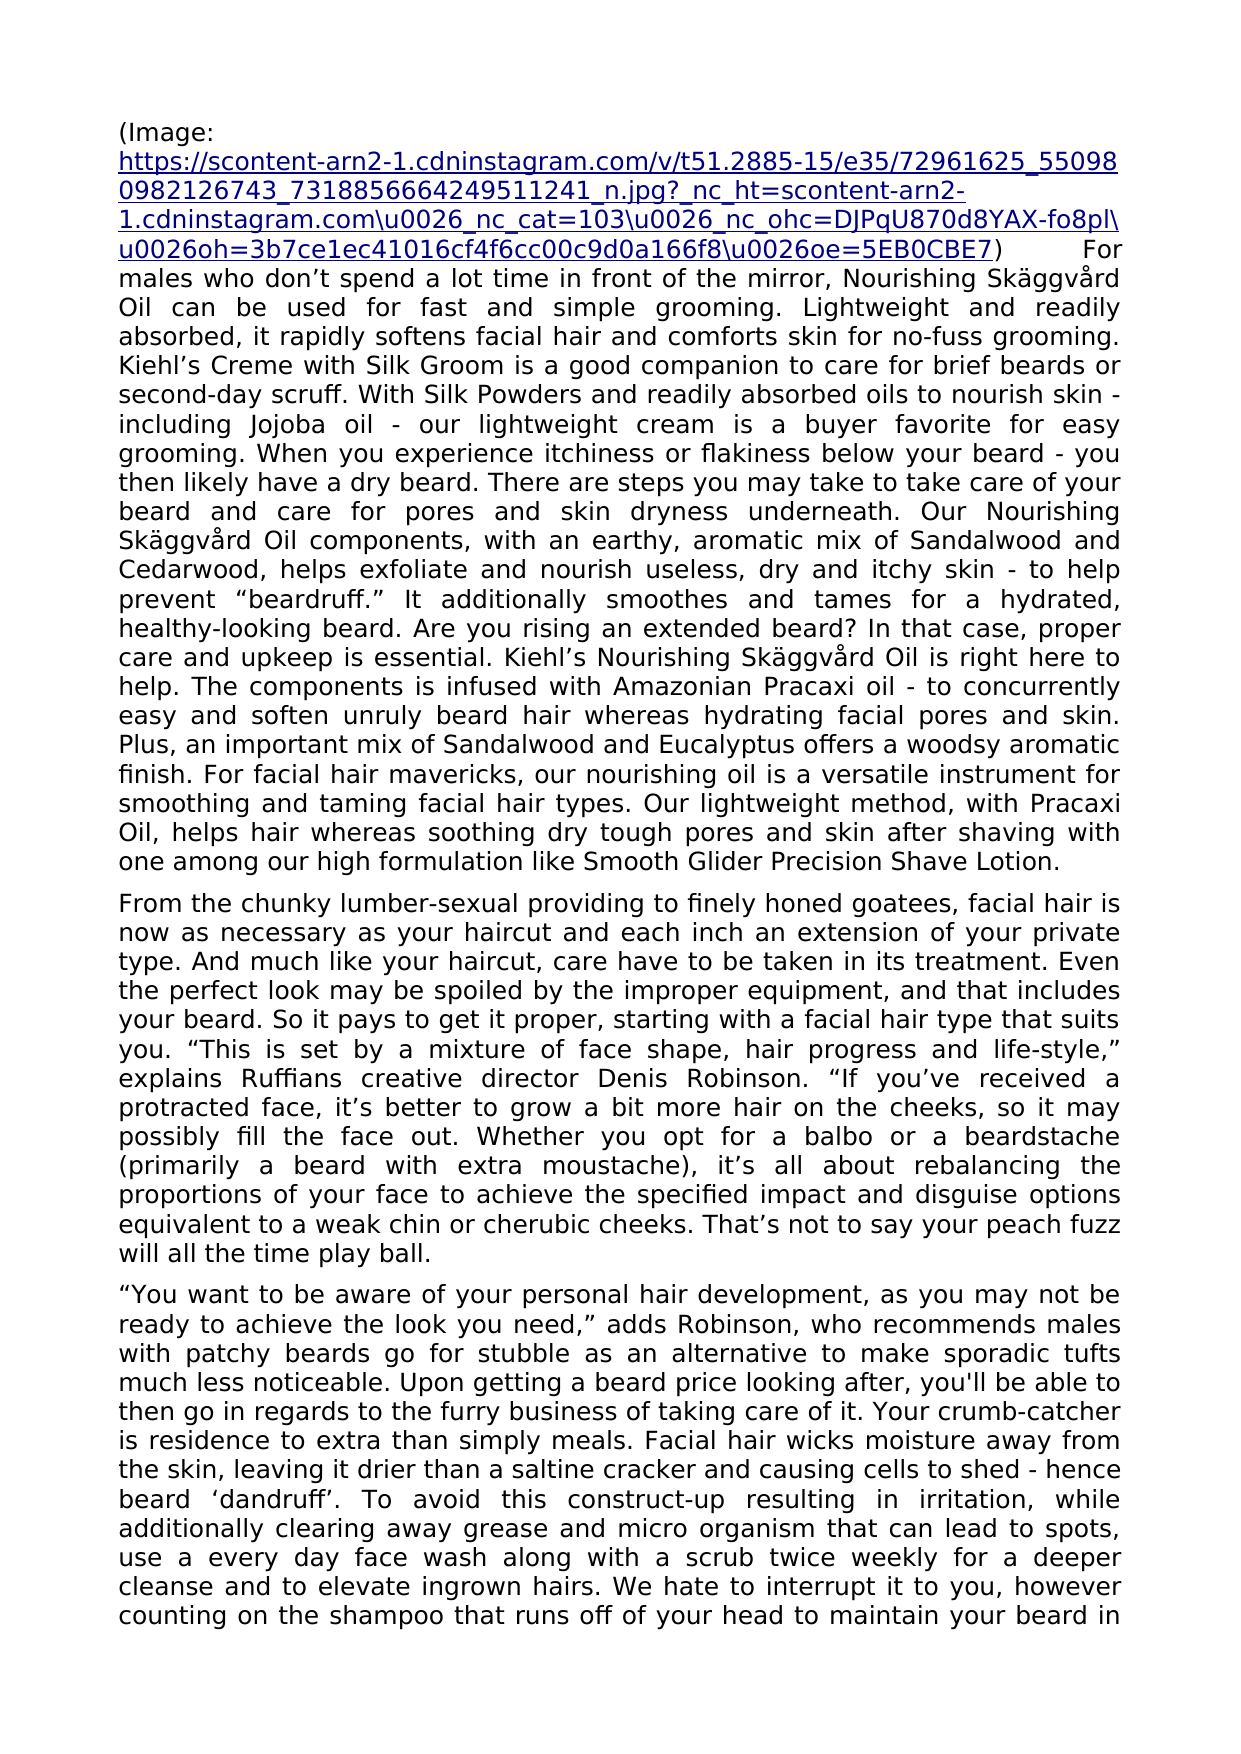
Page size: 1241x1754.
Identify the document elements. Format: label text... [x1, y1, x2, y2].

text (Image: https://scontent-arn2-1.cdninstagram.com/v/t51.2885-15/e35/72961625_550980982126743_7318856664249511241_n.jpg?_nc_ht=scontent-arn2-1.cdninstagram.com\u0026_nc_cat=103\u0026_nc_ohc=DJPqU870d8YAX-fo8pl\u0026oh=3b7ce1ec41016cf4f6cc00c9d0a166f8\u0026oe=5EB0CBE7) For males who don’t spend a lot time in front of the mirror, Nourishing Skäggvård Oil can be used for fast and simple grooming. Lightweight and readily absorbed, it rapidly softens facial hair and comforts skin for no-fuss grooming. Kiehl’s Creme with Silk Groom is a good companion to care for brief beards or second-day scruff. With Silk Powders and readily absorbed oils to nourish skin - including Jojoba oil - our lightweight cream is a buyer favorite for easy grooming. When you experience itchiness or flakiness below your beard - you then likely have a dry beard. There are steps you may take to take care of your beard and care for pores and skin dryness underneath. Our Nourishing Skäggvård Oil components, with an earthy, aromatic mix of Sandalwood and Cedarwood, helps exfoliate and nourish useless, dry and itchy skin - to help prevent “beardruff.” It additionally smoothes and tames for a hydrated, healthy-looking beard. Are you rising an extended beard? In that case, proper care and upkeep is essential. Kiehl’s Nourishing Skäggvård Oil is right here to help. The components is infused with Amazonian Pracaxi oil - to concurrently easy and soften unruly beard hair whereas hydrating facial pores and skin. Plus, an important mix of Sandalwood and Eucalyptus offers a woodsy aromatic finish. For facial hair mavericks, our nourishing oil is a versatile instrument for smoothing and taming facial hair types. Our lightweight method, with Pracaxi Oil, helps hair whereas soothing dry tough pores and skin after shaving with one among our high formulation like Smooth Glider Precision Shave Lotion. [118, 118, 1122, 876]
text “You want to be aware of your personal hair development, as you may not be ready to achieve the look you need,” adds Robinson, who recommends males with patchy beards go for stubble as an alternative to make sporadic tufts much less noticeable. Upon getting a beard price looking after, you'll be able to then go in regards to the furry business of taking care of it. Your crumb-catcher is residence to extra than simply meals. Facial hair wicks moisture away from the skin, leaving it drier than a saltine cracker and causing cells to shed - hence beard ‘dandruff’. To avoid this construct-up resulting in irritation, while additionally clearing away grease and micro organism that can lead to spots, use a every day face wash along with a scrub twice weekly for a deeper cleanse and to elevate ingrown hairs. We hate to interrupt it to you, however counting on the shampoo that runs off of your head to maintain your beard in [118, 1281, 1122, 1631]
text From the chunky lumber-sexual providing to finely honed goatees, facial hair is now as necessary as your haircut and each inch an extension of your private type. And much like your haircut, care have to be taken in its treatment. Even the perfect look may be spoiled by the improper equipment, and that includes your beard. So it pays to get it proper, starting with a facial hair type that suits you. “This is set by a mixture of face shape, hair progress and life-style,” explains Ruffians creative director Denis Robinson. “If you’ve received a protracted face, it’s better to grow a bit more hair on the cheeks, so it may possibly fill the face out. Whether you opt for a balbo or a beardstache (primarily a beard with extra moustache), it’s all about rebalancing the proportions of your face to achieve the specified impact and disguise options equivalent to a weak chin or cherubic cheeks. That’s not to say your peach fuzz will all the time play ball. [118, 889, 1122, 1268]
